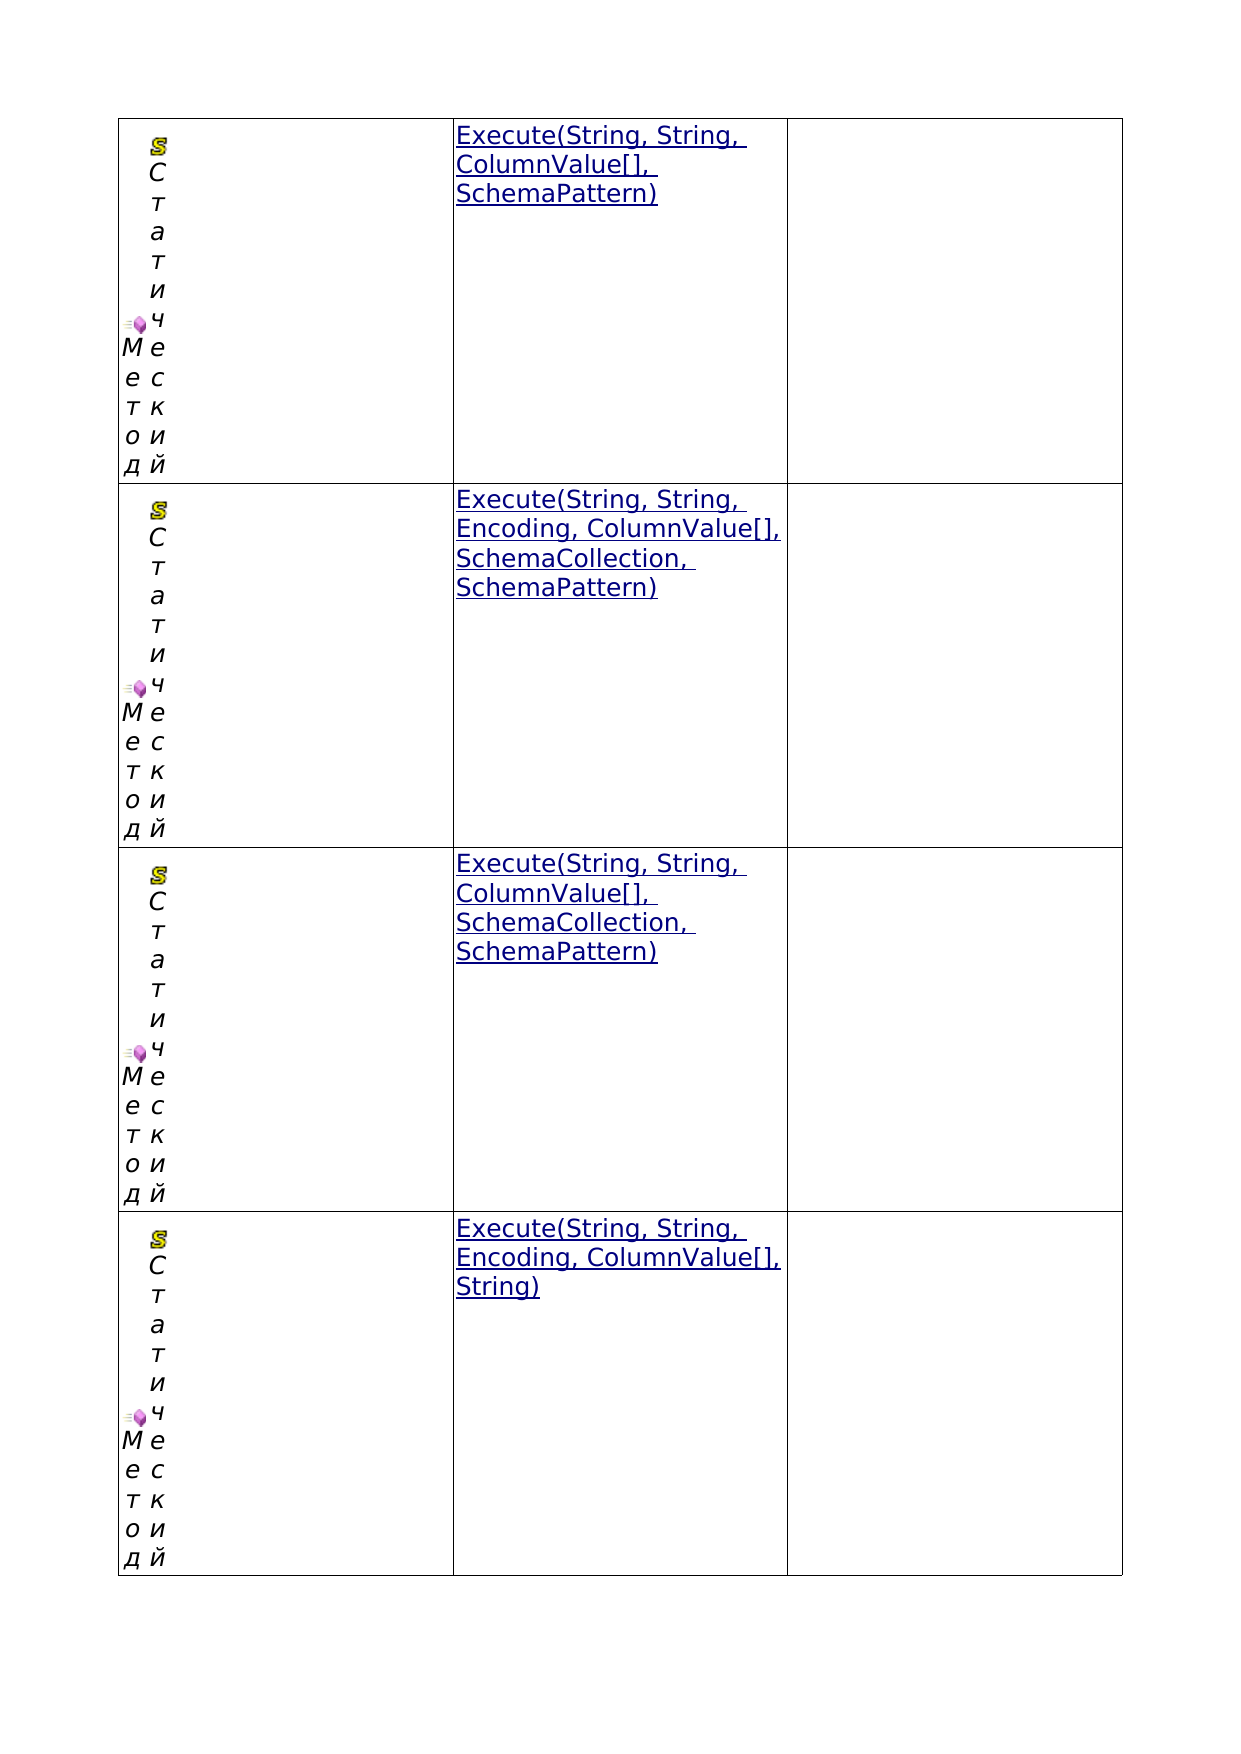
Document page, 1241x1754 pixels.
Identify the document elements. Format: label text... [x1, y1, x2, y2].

picture [121, 1045, 146, 1063]
table_cell [119, 848, 453, 1211]
picture [146, 1226, 172, 1252]
table_cell [119, 119, 453, 482]
table_cell [788, 119, 1122, 482]
table_cell [788, 848, 1122, 1211]
table_cell [119, 484, 453, 847]
table_cell Execute(String, String, ColumnValue[], SchemaPattern) [454, 119, 787, 482]
table_cell Execute(String, String, Encoding, ColumnValue[], SchemaCollection, SchemaPattern) [454, 484, 787, 847]
table_cell [788, 484, 1122, 847]
picture [121, 680, 146, 698]
picture [146, 497, 172, 523]
picture [146, 862, 172, 888]
table_cell [119, 1212, 453, 1575]
table_cell [788, 1212, 1122, 1575]
table_cell Execute(String, String, ColumnValue[], SchemaCollection, SchemaPattern) [454, 848, 787, 1211]
picture [121, 1409, 146, 1427]
table_cell Execute(String, String, Encoding, ColumnValue[], String) [454, 1212, 787, 1575]
picture [121, 316, 146, 334]
picture [146, 133, 172, 159]
